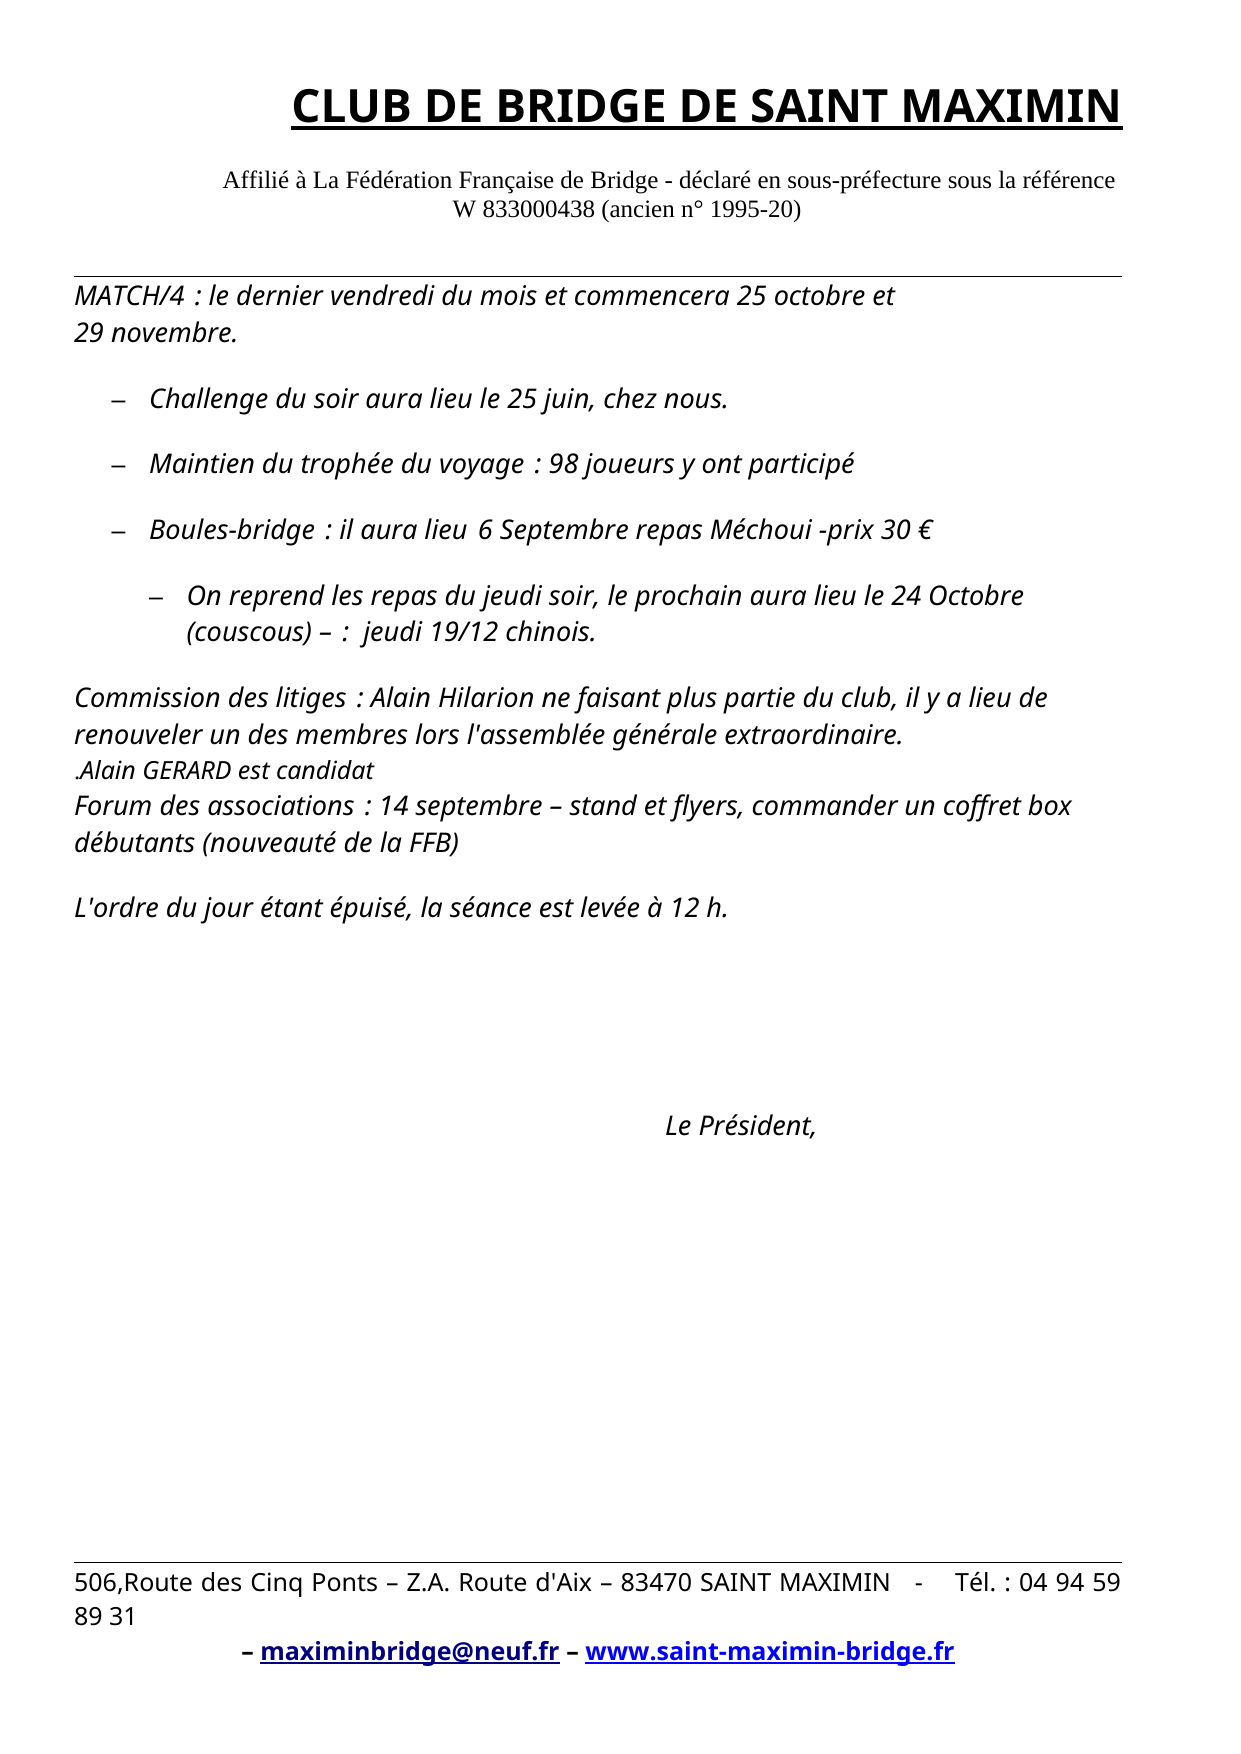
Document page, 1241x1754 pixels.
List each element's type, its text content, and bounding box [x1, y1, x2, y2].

text Le Président, [74, 1106, 1122, 1143]
text L'ordre du jour étant épuisé, la séance est levée à 12 h. [74, 889, 1122, 926]
text Forum des associations : 14 septembre – stand et flyers, commander un coffret box débutants (nouveauté de la FFB) [74, 786, 1122, 860]
text Commission des litiges : Alain Hilarion ne faisant plus partie du club, il y a lieu de renouveler un des membres lors l'assemblée générale extraordinaire. [74, 678, 1122, 752]
list On reprend les repas du jeudi soir, le prochain aura lieu le 24 Octobre (couscous) – : jeudi 19/12 chinois. [149, 576, 1122, 650]
list Boules-bridge : il aura lieu 6 Septembre repas Méchoui -prix 30 € [111, 510, 1122, 547]
list Maintien du trophée du voyage : 98 joueurs y ont participé [111, 445, 1122, 482]
text 29 novembre. [74, 313, 1122, 350]
text .Alain GERARD est candidat [74, 752, 1122, 786]
text MATCH/4 : le dernier vendredi du mois et commencera 25 octobre et [74, 277, 1122, 313]
list Challenge du soir aura lieu le 25 juin, chez nous. [111, 379, 1122, 416]
